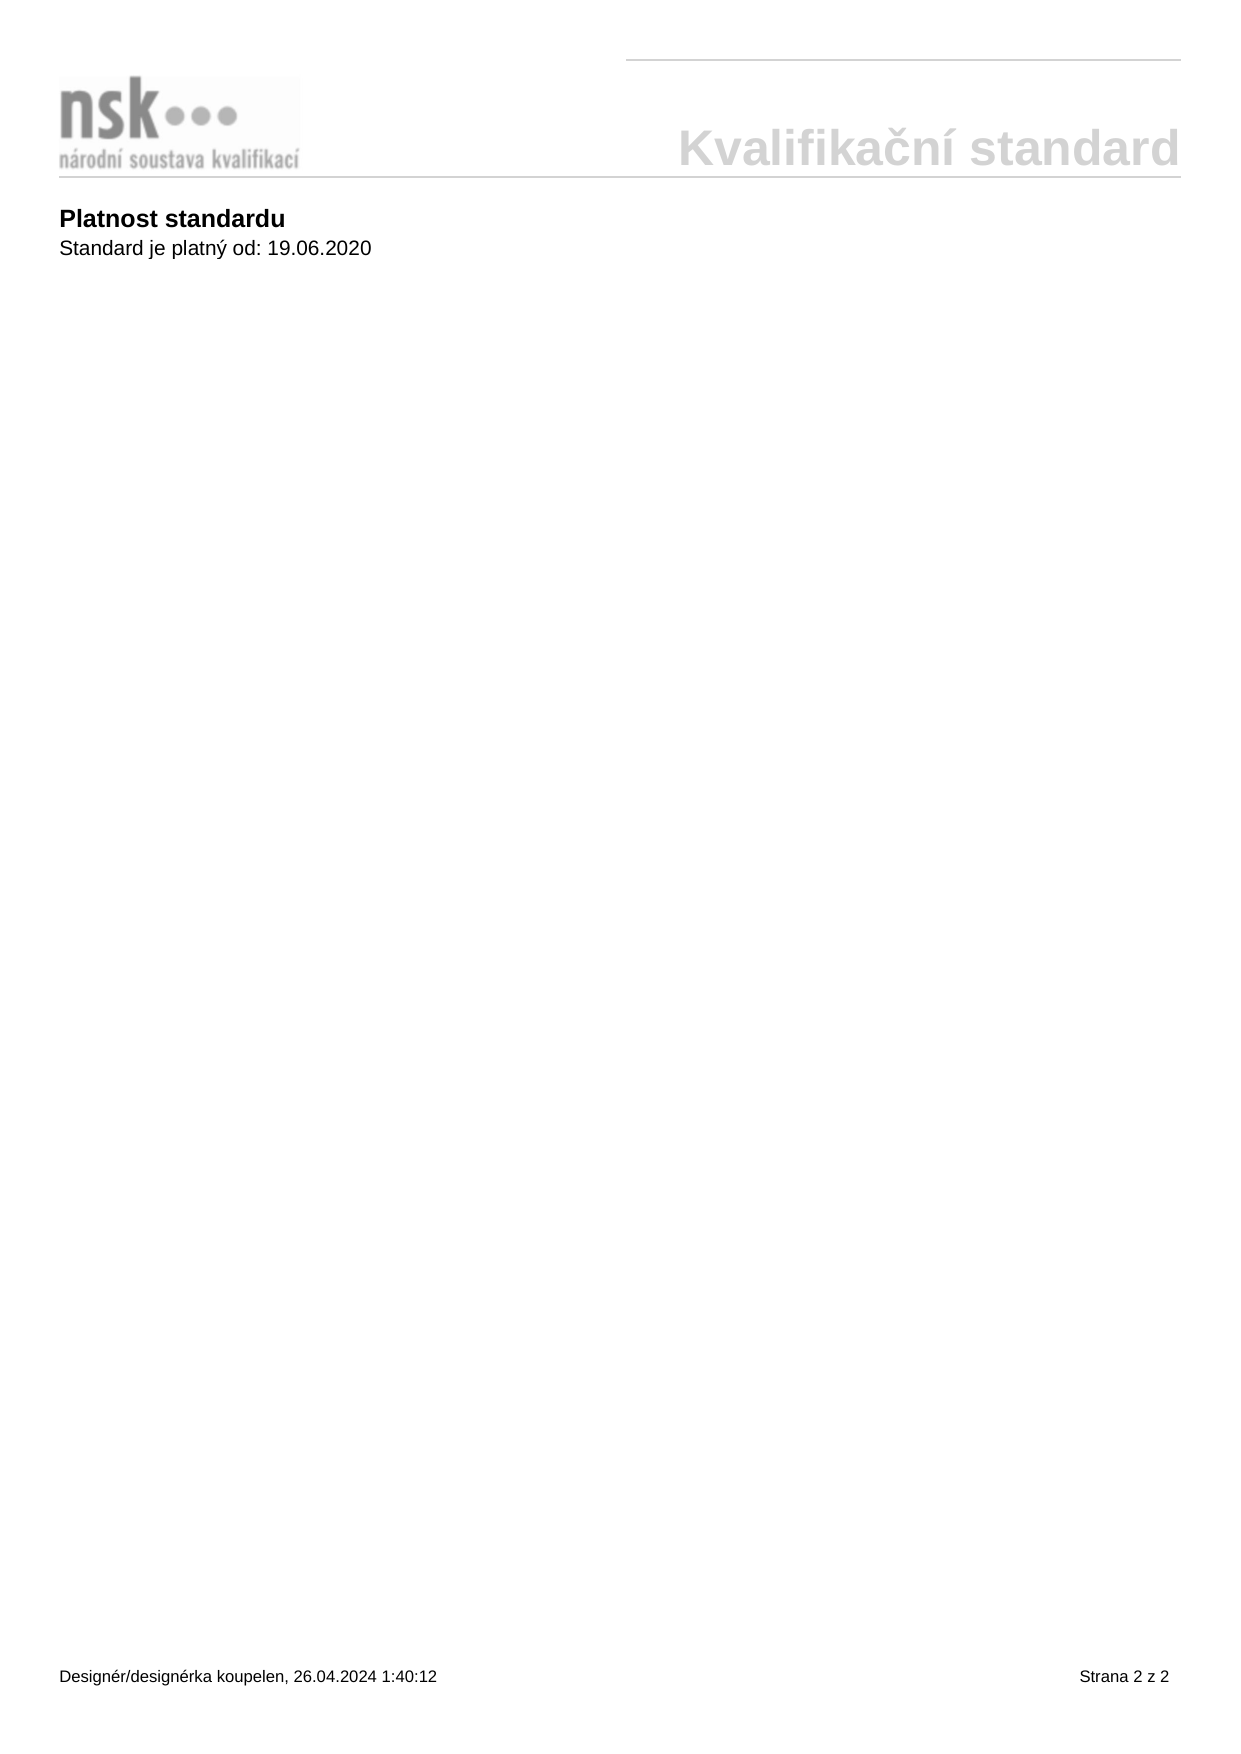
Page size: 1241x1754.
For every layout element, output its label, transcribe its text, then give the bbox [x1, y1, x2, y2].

table_cell [1093, 859, 1169, 1159]
table_cell [620, 1409, 626, 1658]
table_cell [59, 1409, 483, 1658]
table_cell Standard je platný od: 19.06.2020 [59, 236, 1181, 259]
table_cell [1169, 1658, 1181, 1694]
picture [58, 59, 621, 171]
table_cell [1093, 559, 1169, 859]
table_cell [59, 194, 483, 200]
table_cell Strana 2 z 2 [862, 1658, 1169, 1694]
table_cell [862, 859, 1093, 1159]
table_cell [621, 59, 626, 170]
table_cell Designér/designérka koupelen, 26.04.2024 1:40:12 [59, 1658, 862, 1694]
table_cell [1093, 1159, 1169, 1409]
table_cell [1169, 559, 1181, 859]
table_cell [1169, 259, 1181, 559]
table_cell [1169, 1409, 1181, 1658]
table_cell [59, 1159, 483, 1409]
table_cell [626, 259, 862, 559]
table_cell [59, 259, 483, 559]
table_cell [1169, 1159, 1181, 1409]
table_cell [862, 259, 1093, 559]
table_cell [1093, 1409, 1169, 1658]
table_cell [620, 859, 626, 1159]
table_cell [862, 1409, 1093, 1658]
table_cell [862, 559, 1093, 859]
table_cell [626, 559, 862, 859]
table_cell [626, 194, 862, 200]
table_cell [620, 259, 626, 559]
table_cell [1093, 194, 1169, 200]
table_cell [484, 859, 620, 1159]
table_cell Platnost standardu [59, 200, 1181, 236]
table_cell [1169, 859, 1181, 1159]
table_cell [484, 559, 620, 859]
table_cell [862, 194, 1093, 200]
table_cell [59, 178, 1181, 194]
table_cell [626, 1159, 862, 1409]
table_cell [620, 1159, 626, 1409]
table_cell Kvalifikační standard [626, 61, 1181, 176]
table_cell [484, 1159, 620, 1409]
table_cell [484, 194, 620, 200]
table_cell [484, 1409, 620, 1658]
table_cell [59, 559, 483, 859]
table_cell [620, 559, 626, 859]
table_cell [626, 859, 862, 1159]
table_cell [1169, 194, 1181, 200]
table_cell [59, 859, 483, 1159]
table_cell [59, 171, 483, 176]
table_cell [1093, 259, 1169, 559]
table_cell [626, 1409, 862, 1658]
table_cell [862, 1159, 1093, 1409]
table_cell [484, 259, 620, 559]
table_cell [484, 171, 620, 176]
